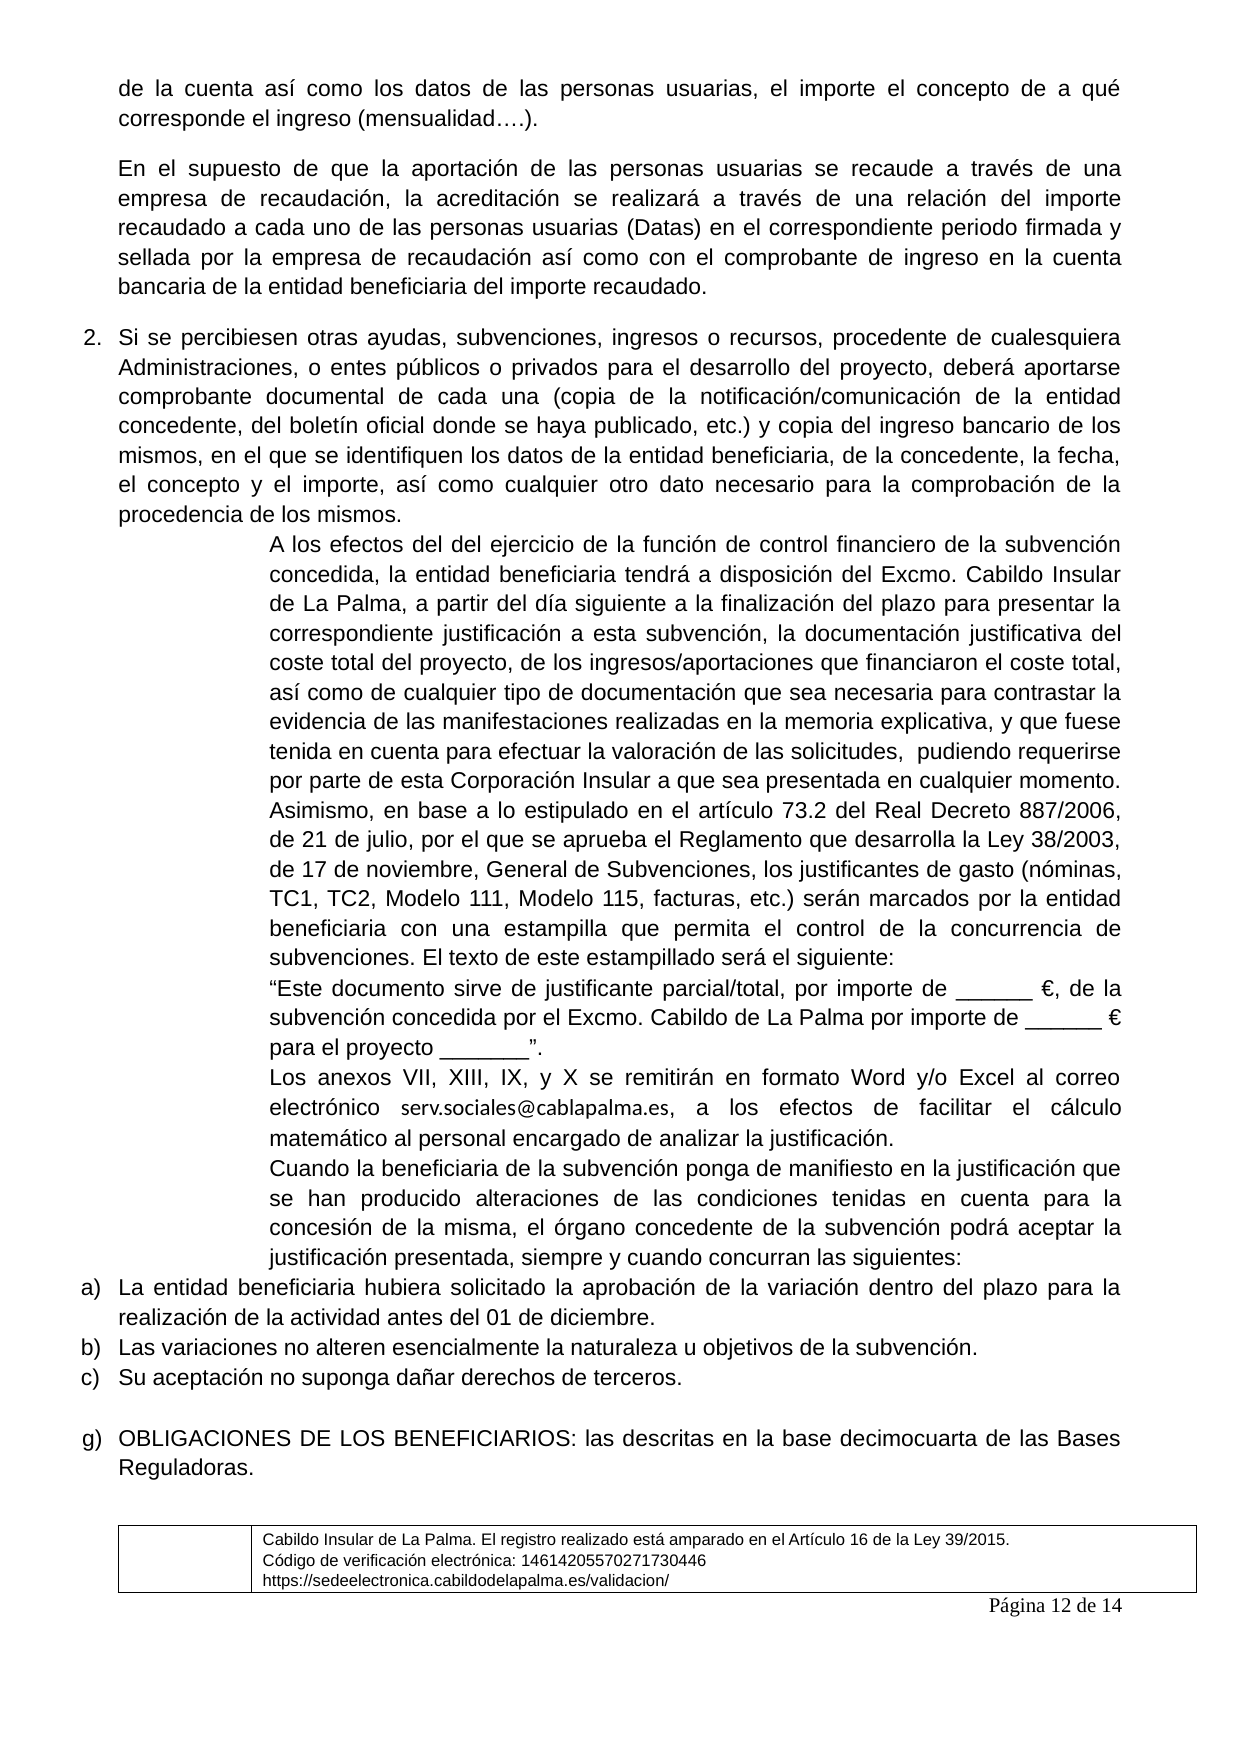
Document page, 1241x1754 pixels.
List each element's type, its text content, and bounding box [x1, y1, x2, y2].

text Cuando la beneficiaria de la subvención ponga de manifiesto en la justificación que se han producido alteraciones de las condiciones tenidas en cuenta para la concesión de la misma, el órgano concedente de la subvención podrá aceptar la justificación presentada, siempre y cuando concurran las siguientes: [269, 1155, 1122, 1270]
text Los anexos VII, XIII, IX, y X se remitirán en formato Word y/o Excel al correo electrónico serv.sociales@cablapalma.es, a los efectos de facilitar el cálculo matemático al personal encargado de analizar la justificación. [269, 1064, 1122, 1151]
text A los efectos del del ejercicio de la función de control financiero de la subvención concedida, la entidad beneficiaria tendrá a disposición del Excmo. Cabildo Insular de La Palma, a partir del día siguiente a la finalización del plazo para presentar la correspondiente justificación a esta subvención, la documentación justificativa del coste total del proyecto, de los ingresos/aportaciones que financiaron el coste total, así como de cualquier tipo de documentación que sea necesaria para contrastar la evidencia de las manifestaciones realizadas en la memoria explicativa, y que fuese tenida en cuenta para efectuar la valoración de las solicitudes, pudiendo requerirse por parte de esta Corporación Insular a que sea presentada en cualquier momento. Asimismo, en base a lo estipulado en el artículo 73.2 del Real Decreto 887/2006, de 21 de julio, por el que se aprueba el Reglamento que desarrolla la Ley 38/2003, de 17 de noviembre, General de Subvenciones, los justificantes de gasto (nóminas, TC1, TC2, Modelo 111, Modelo 115, facturas, etc.) serán marcados por la entidad beneficiaria con una estampilla que permita el control de la concurrencia de subvenciones. El texto de este estampillado será el siguiente: [269, 531, 1122, 970]
list de la cuenta así como los datos de las personas usuarias, el importe el concepto de a qué corresponde el ingreso (mensualidad….). [83, 75, 1122, 131]
list Su aceptación no suponga dañar derechos de terceros. [81, 1364, 1122, 1391]
list Las variaciones no alteren esencialmente la naturaleza u objetivos de la subvención. [81, 1334, 1122, 1360]
list Si se percibiesen otras ayudas, subvenciones, ingresos o recursos, procedente de cualesquiera Administraciones, o entes públicos o privados para el desarrollo del proyecto, deberá aportarse comprobante documental de cada una (copia de la notificación/comunicación de la entidad concedente, del boletín oficial donde se haya publicado, etc.) y copia del ingreso bancario de los mismos, en el que se identifiquen los datos de la entidad beneficiaria, de la concedente, la fecha, el concepto y el importe, así como cualquier otro dato necesario para la comprobación de la procedencia de los mismos. [83, 324, 1122, 527]
text En el supuesto de que la aportación de las personas usuarias se recaude a través de una empresa de recaudación, la acreditación se realizará a través de una relación del importe recaudado a cada uno de las personas usuarias (Datas) en el correspondiente periodo firmada y sellada por la empresa de recaudación así como con el comprobante de ingreso en la cuenta bancaria de la entidad beneficiaria del importe recaudado. [118, 155, 1122, 299]
list La entidad beneficiaria hubiera solicitado la aprobación de la variación dentro del plazo para la realización de la actividad antes del 01 de diciembre. [81, 1274, 1122, 1330]
text “Este documento sirve de justificante parcial/total, por importe de ______ €, de la subvención concedida por el Excmo. Cabildo de La Palma por importe de ______ € para el proyecto _______”. [269, 974, 1122, 1060]
list OBLIGACIONES DE LOS BENEFICIARIOS: las descritas en la base decimocuarta de las Bases Reguladoras. [82, 1425, 1122, 1481]
